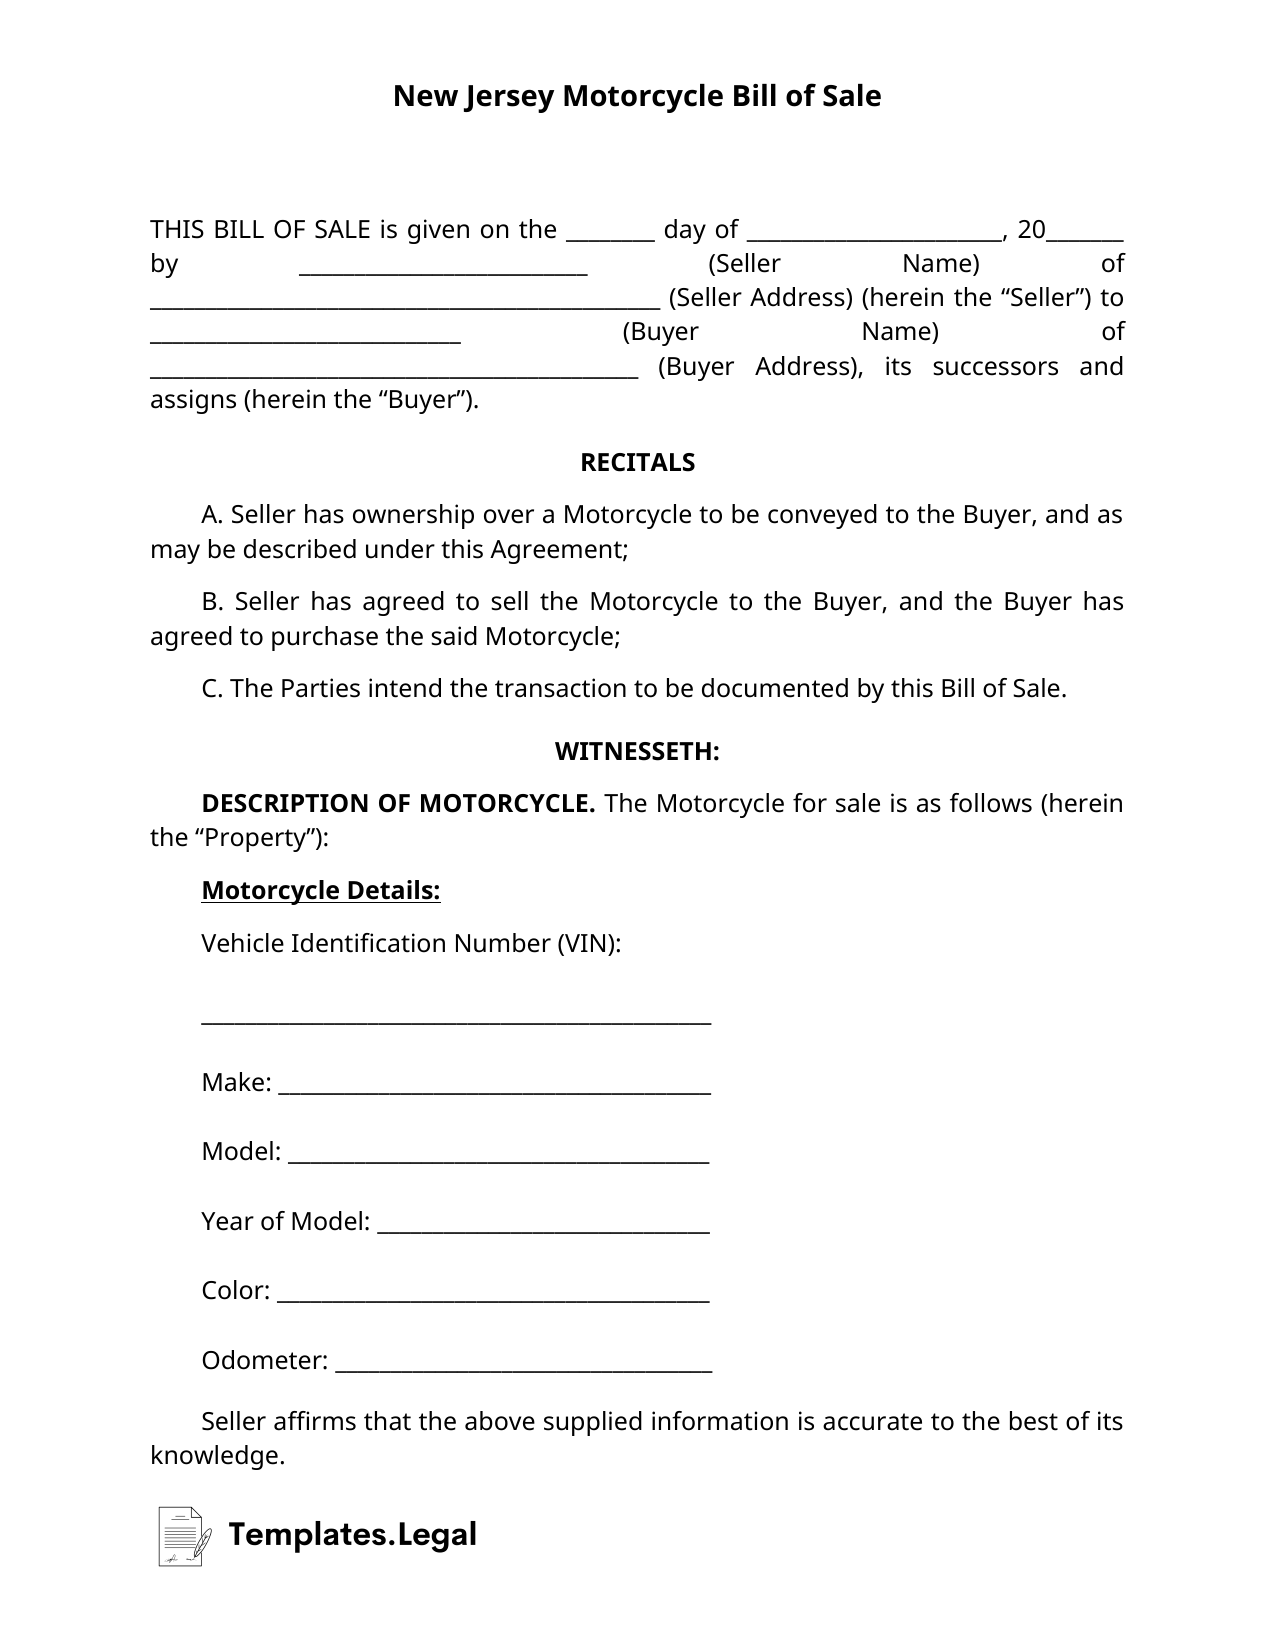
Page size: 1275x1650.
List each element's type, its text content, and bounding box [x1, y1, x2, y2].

text DESCRIPTION OF MOTORCYCLE. The Motorcycle for sale is as follows (herein the “Property”): [150, 786, 1125, 854]
text New Jersey Motorcycle Bill of Sale [150, 75, 1125, 115]
text Color: _______________________________________ [150, 1273, 1125, 1307]
text Model: ______________________________________ [150, 1134, 1125, 1168]
text C. The Parties intend the transaction to be documented by this Bill of Sale. [150, 671, 1125, 705]
text WITNESSETH: [150, 733, 1125, 767]
text B. Seller has agreed to sell the Motorcycle to the Buyer, and the Buyer has agreed to purchase the said Motorcycle; [150, 584, 1125, 652]
text Odometer: __________________________________ [150, 1342, 1125, 1377]
text Vehicle Identification Number (VIN): [150, 926, 1125, 960]
text A. Seller has ownership over a Motorcycle to be conveyed to the Buyer, and as may be described under this Agreement; [150, 497, 1125, 565]
text Make: _______________________________________ [150, 1064, 1125, 1099]
text ______________________________________________ [150, 995, 1125, 1029]
text Year of Model: ______________________________ [150, 1203, 1125, 1238]
text RECITALS [150, 444, 1125, 478]
text Seller affirms that the above supplied information is accurate to the best of its knowledge. [150, 1404, 1125, 1472]
text Motorcycle Details: [150, 873, 1125, 907]
text THIS BILL OF SALE is given on the ________ day of _______________________, 20_______ by __________________________ (Seller Name) of ______________________________________________ (Seller Address) (herein the “Seller”) to ____________________________ (Buyer Name) of ____________________________________________ (Buyer Address), its successors and assigns (herein the “Buyer”). [150, 212, 1125, 416]
